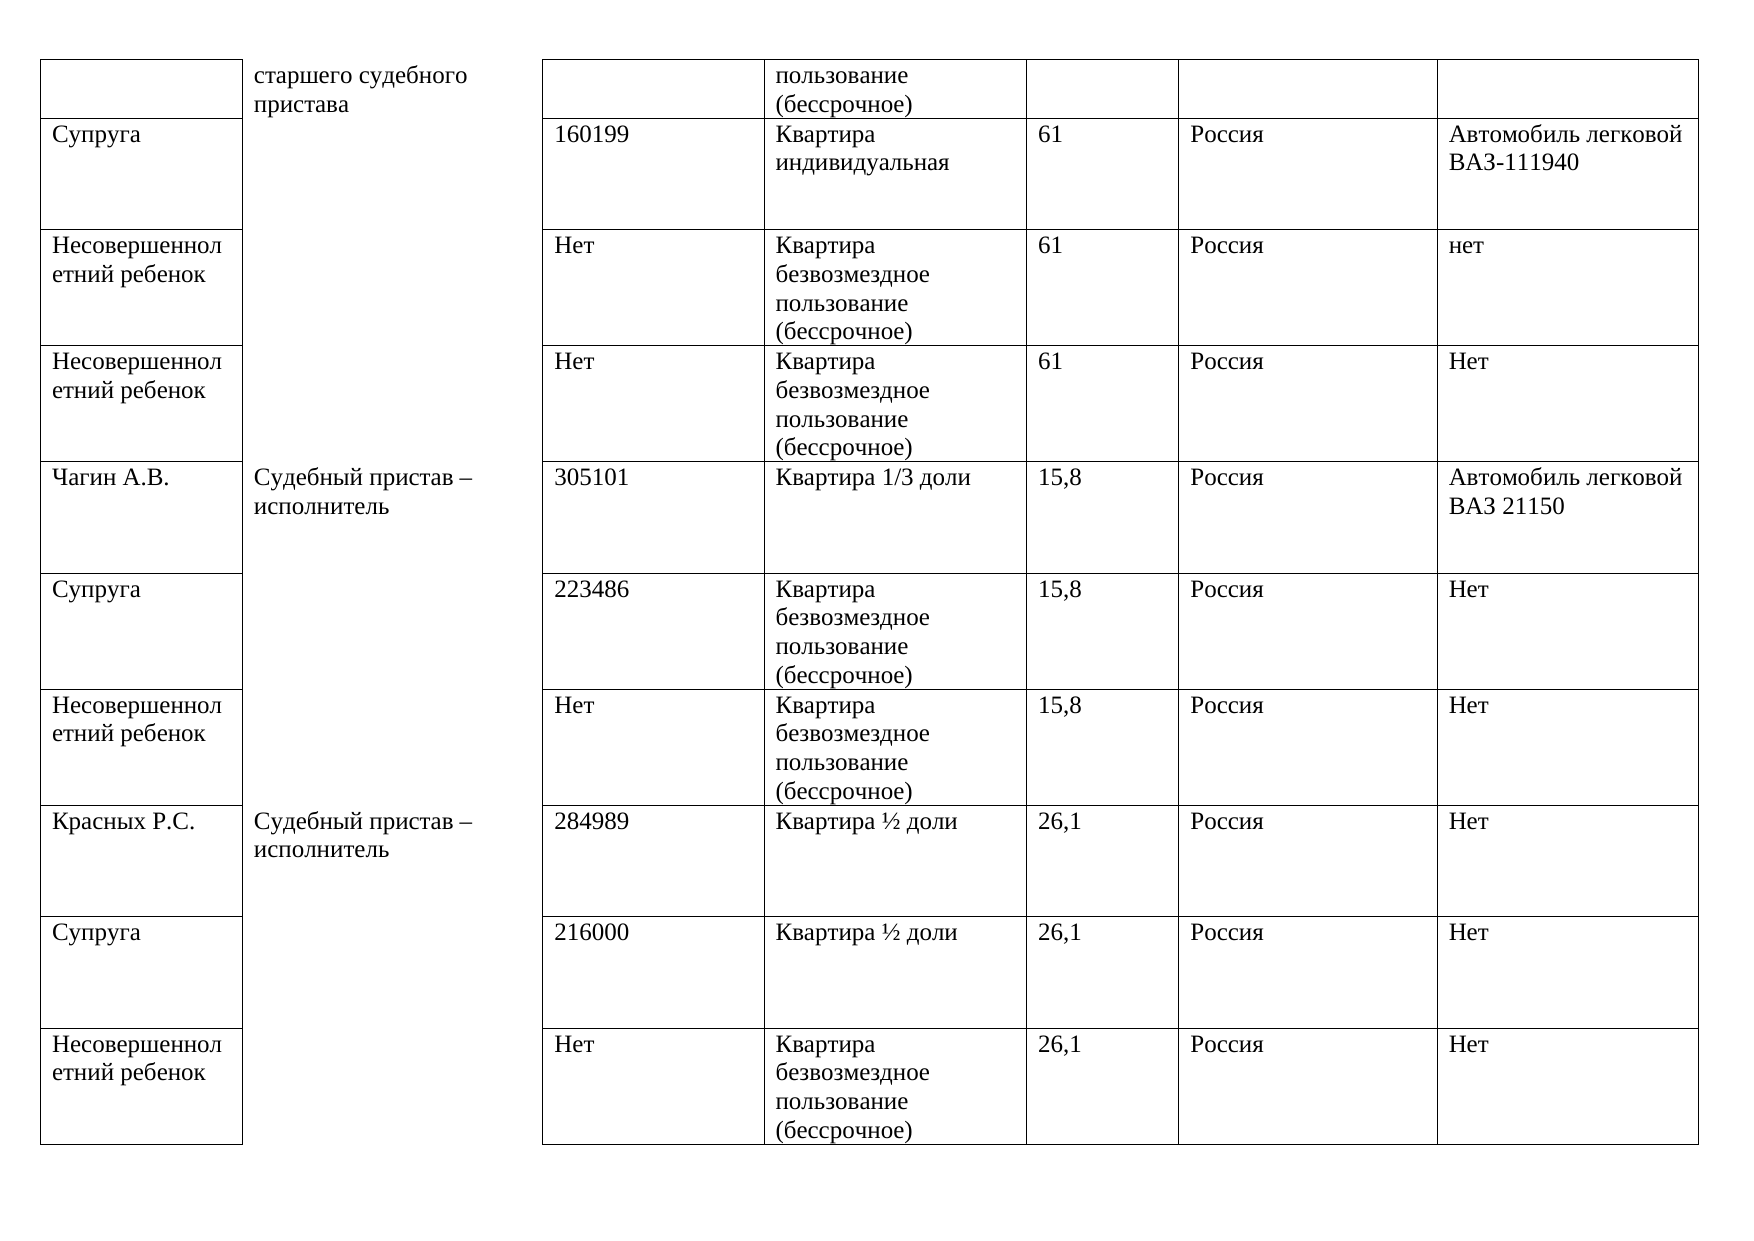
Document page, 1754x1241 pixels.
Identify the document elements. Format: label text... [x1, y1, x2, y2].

table_cell [1179, 60, 1437, 118]
table_cell 26,1 [1027, 917, 1178, 1028]
table_cell Судебный пристав – исполнитель [243, 805, 542, 916]
table_cell пользование (бессрочное) [765, 60, 1026, 118]
table_cell [1438, 60, 1698, 118]
table_cell Красных Р.С. [41, 806, 242, 916]
table_cell Нет [543, 1029, 764, 1144]
table_cell Россия [1179, 1029, 1437, 1144]
table_cell 61 [1027, 119, 1178, 229]
table_cell Нет [1438, 806, 1698, 916]
table_cell Квартира безвозмездное пользование (бессрочное) [765, 1029, 1026, 1144]
table_cell [243, 118, 542, 229]
table_cell Нет [1438, 574, 1698, 689]
table_cell Россия [1179, 806, 1437, 916]
table_cell Несовершеннолетний ребенок [41, 690, 242, 805]
table_cell Нет [1438, 1029, 1698, 1144]
table_cell Квартира безвозмездное пользование (бессрочное) [765, 690, 1026, 805]
table_cell нет [1438, 230, 1698, 345]
table_cell Нет [543, 690, 764, 805]
table_cell [243, 916, 542, 1028]
table_cell Супруга [41, 119, 242, 229]
table_cell 26,1 [1027, 1029, 1178, 1144]
table_cell [243, 689, 542, 805]
table_cell Россия [1179, 574, 1437, 689]
table_cell 160199 [543, 119, 764, 229]
table_cell Несовершеннолетний ребенок [41, 346, 242, 461]
table_cell [243, 345, 542, 461]
table_cell Несовершеннолетний ребенок [41, 1029, 242, 1144]
table_cell 216000 [543, 917, 764, 1028]
table_cell [1027, 60, 1178, 118]
table_cell Россия [1179, 462, 1437, 573]
table_cell Судебный пристав – исполнитель [243, 461, 542, 573]
table_cell 15,8 [1027, 690, 1178, 805]
table_cell Россия [1179, 230, 1437, 345]
table_cell 61 [1027, 346, 1178, 461]
table_cell Квартира ½ доли [765, 917, 1026, 1028]
table_cell [243, 573, 542, 689]
table_cell Нет [1438, 690, 1698, 805]
table_cell Нет [543, 230, 764, 345]
table_cell Нет [1438, 917, 1698, 1028]
table_cell 61 [1027, 230, 1178, 345]
table_cell Автомобиль легковой ВАЗ 21150 [1438, 462, 1698, 573]
table_cell Россия [1179, 119, 1437, 229]
table_cell Супруга [41, 574, 242, 689]
table_cell Квартира 1/3 доли [765, 462, 1026, 573]
table_cell 305101 [543, 462, 764, 573]
table_cell 223486 [543, 574, 764, 689]
table_cell [243, 229, 542, 345]
table_cell 15,8 [1027, 574, 1178, 689]
table_cell Нет [1438, 346, 1698, 461]
table_cell 284989 [543, 806, 764, 916]
table_cell [41, 60, 242, 118]
table_cell Квартира ½ доли [765, 806, 1026, 916]
table_cell Чагин А.В. [41, 462, 242, 573]
table_cell Квартира индивидуальная [765, 119, 1026, 229]
table_cell [543, 60, 764, 118]
table_cell 26,1 [1027, 806, 1178, 916]
table_cell Супруга [41, 917, 242, 1028]
table_cell 15,8 [1027, 462, 1178, 573]
table_cell Квартира безвозмездное пользование (бессрочное) [765, 230, 1026, 345]
table_cell Квартира безвозмездное пользование (бессрочное) [765, 574, 1026, 689]
table_cell [243, 1028, 542, 1144]
table_cell Россия [1179, 917, 1437, 1028]
table_cell Россия [1179, 346, 1437, 461]
table_cell Россия [1179, 690, 1437, 805]
table_cell Автомобиль легковой ВАЗ-111940 [1438, 119, 1698, 229]
table_cell Несовершеннолетний ребенок [41, 230, 242, 345]
table_cell Нет [543, 346, 764, 461]
table_cell старшего судебного пристава [243, 59, 542, 118]
table_cell Квартира безвозмездное пользование (бессрочное) [765, 346, 1026, 461]
